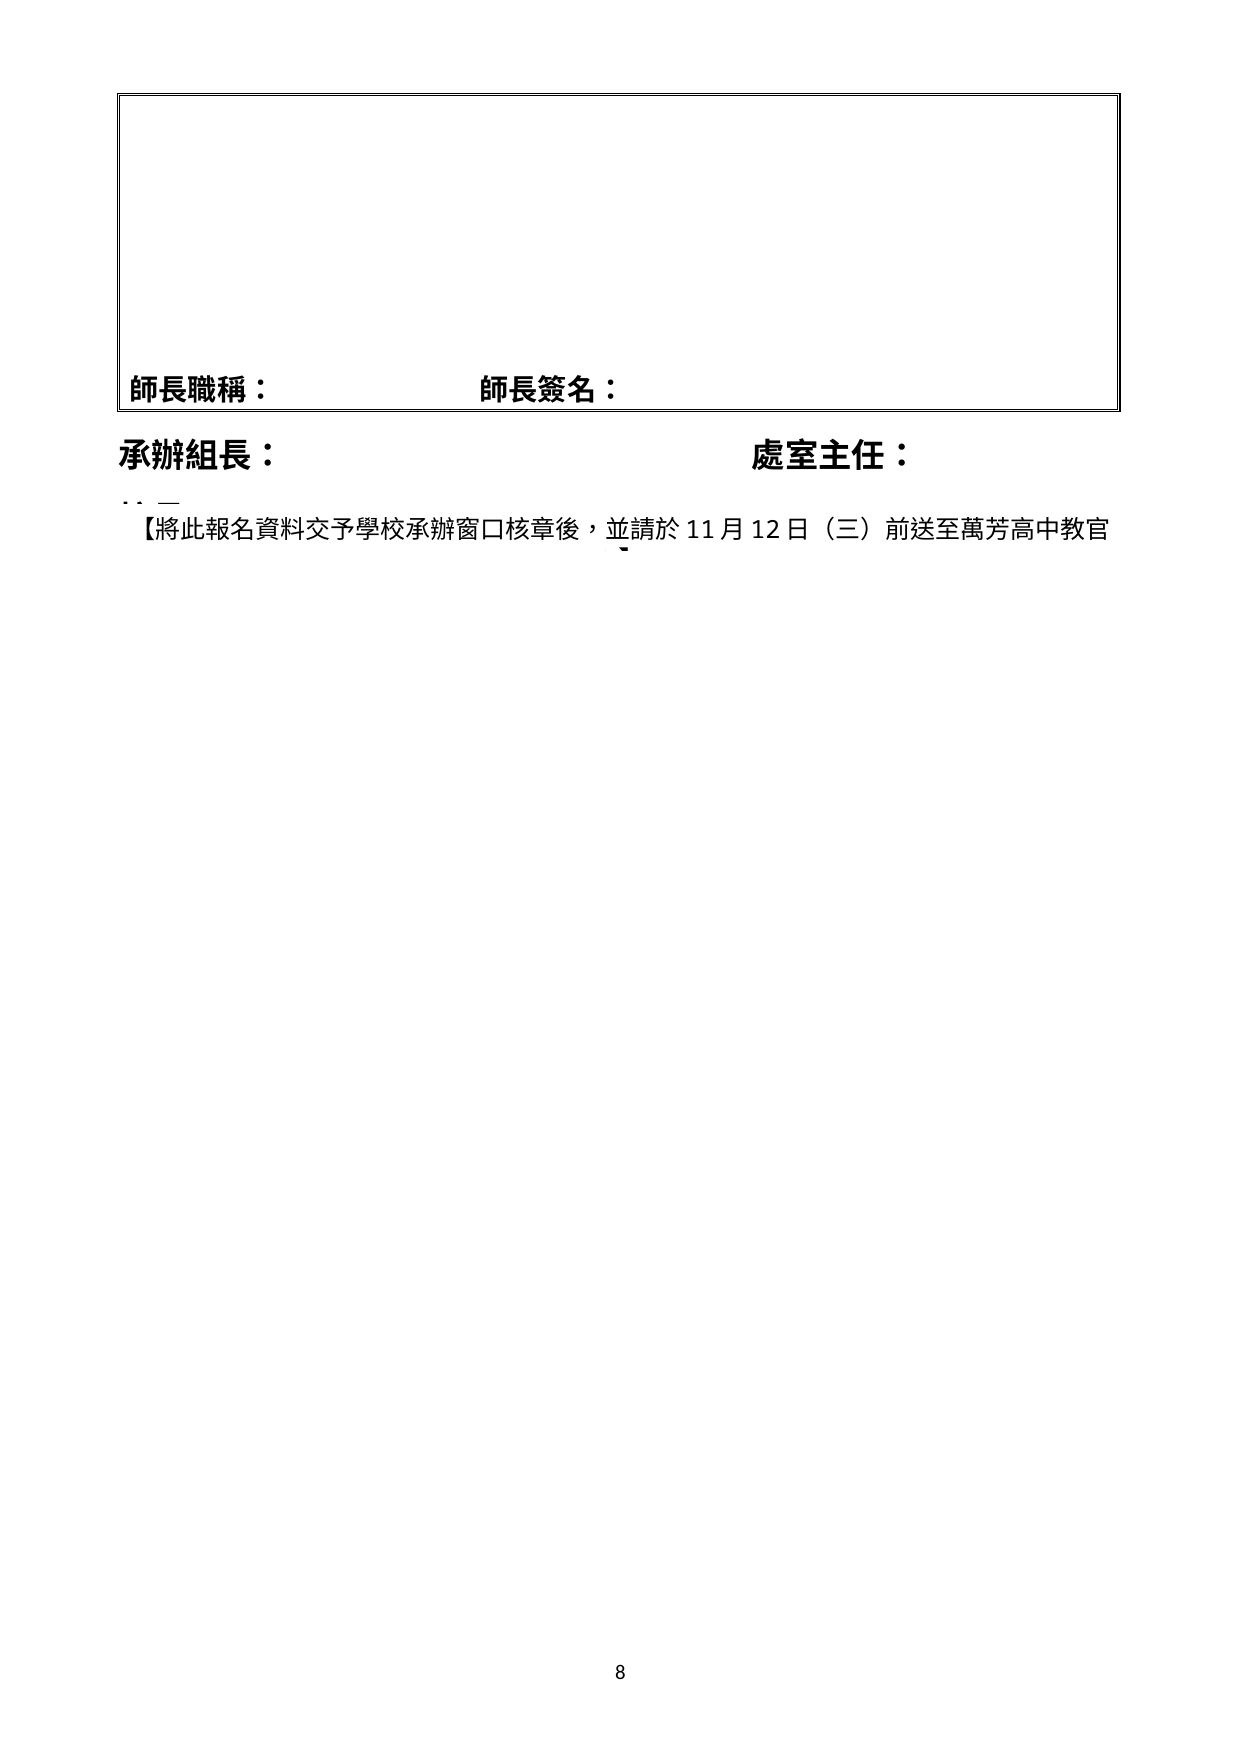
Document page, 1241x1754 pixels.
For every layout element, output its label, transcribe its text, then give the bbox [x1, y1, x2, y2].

table_cell 師長職稱： 師長簽名： [120, 96, 1117, 408]
text 承辦組長： 處室主任： 校長： [102, 412, 1138, 558]
text 【將此報名資料交予學校承辦窗口核章後，並請於11月12日（三）前送至萬芳高中教官室】 [117, 512, 1123, 551]
